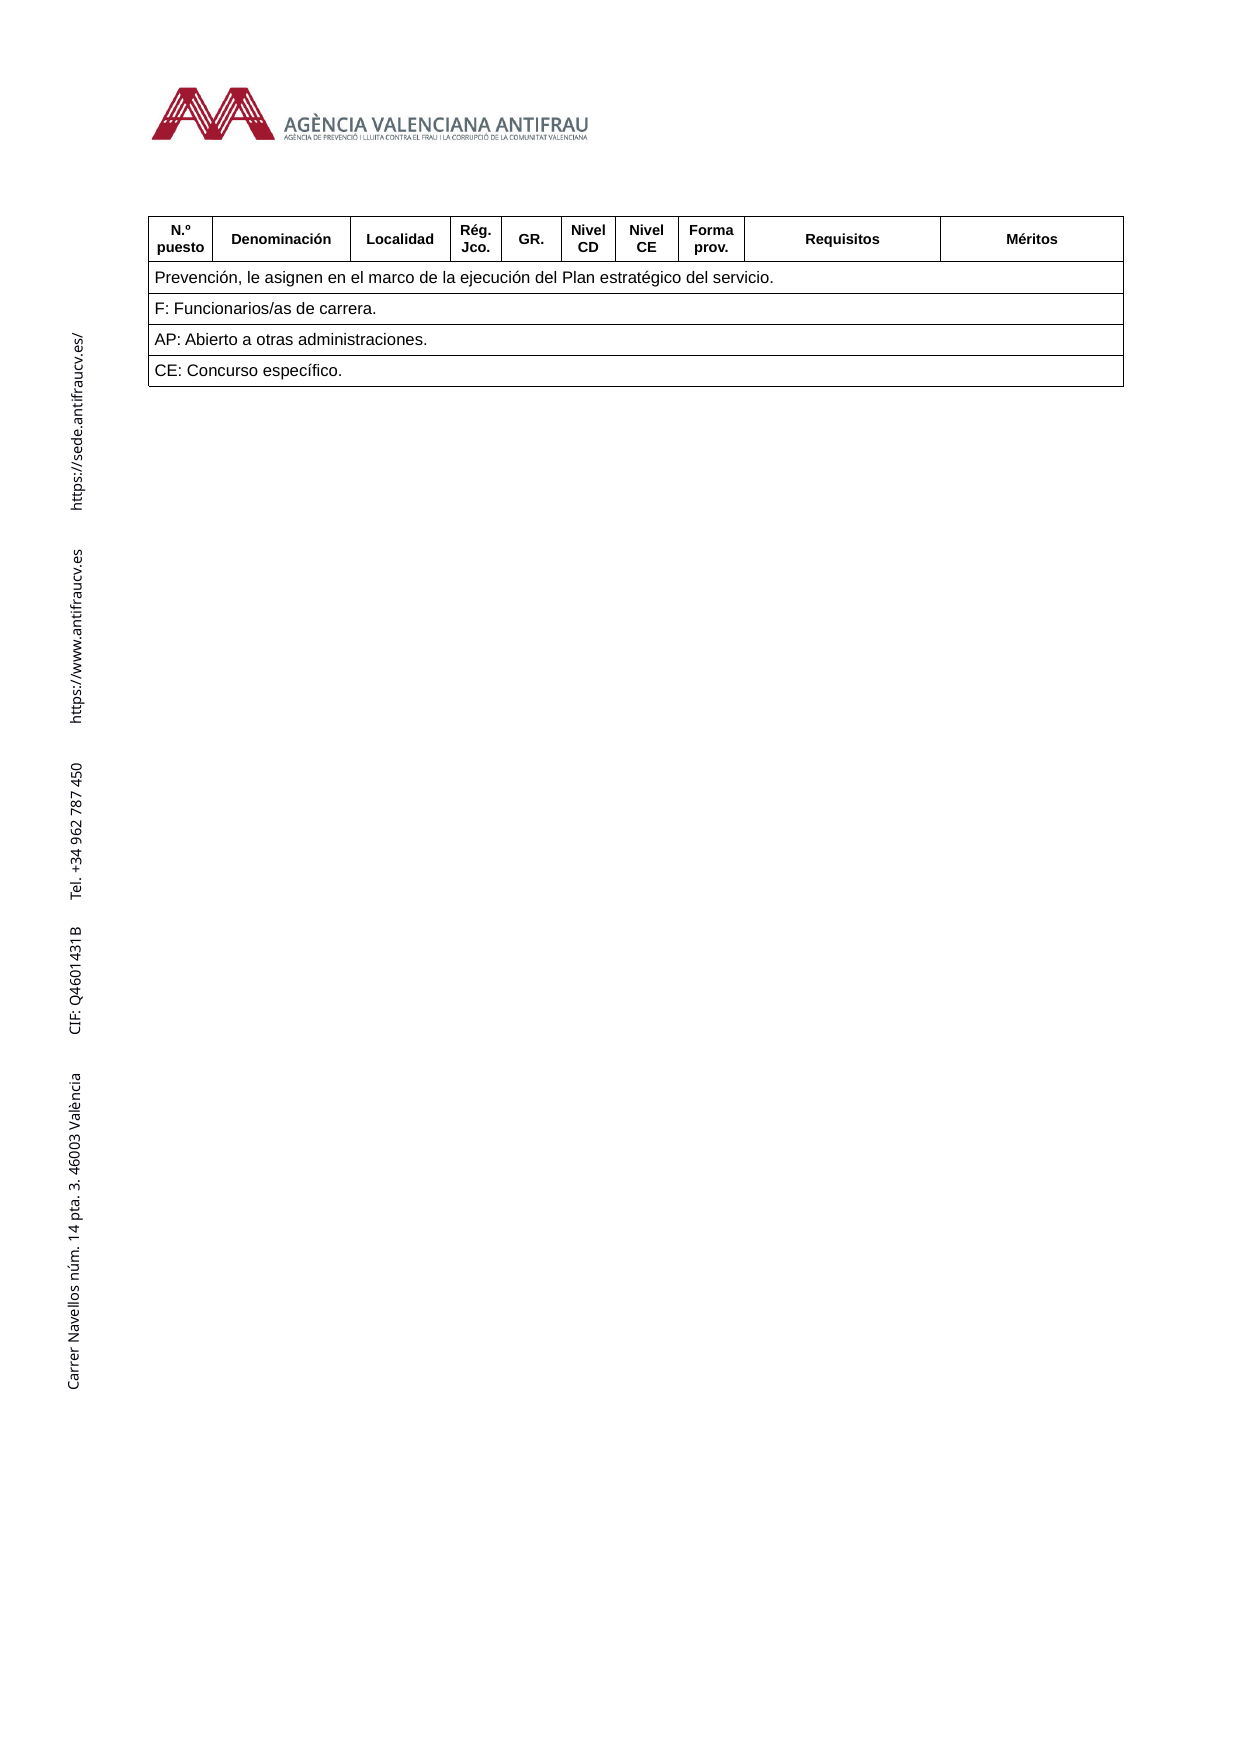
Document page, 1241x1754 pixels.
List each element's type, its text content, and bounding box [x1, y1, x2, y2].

table_header Rég. Jco. [451, 217, 501, 261]
table_header N.º puesto [149, 217, 212, 261]
table_header Localidad [351, 217, 450, 261]
table_header Requisitos [745, 217, 940, 261]
table_cell Prevención, le asignen en el marco de la ejecución del Plan estratégico del servicio. [149, 262, 1123, 292]
table_header GR. [502, 217, 561, 261]
table_header Nivel CE [616, 217, 678, 261]
table_header Forma prov. [679, 217, 744, 261]
table_cell AP: Abierto a otras administraciones. [149, 325, 1123, 355]
table_header Nivel CD [562, 217, 615, 261]
table_header Méritos [941, 217, 1123, 261]
table_cell CE: Concurso específico. [149, 356, 1123, 386]
table_cell F: Funcionarios/as de carrera. [149, 294, 1123, 323]
picture [147, 77, 591, 148]
table_header Denominación [213, 217, 350, 261]
